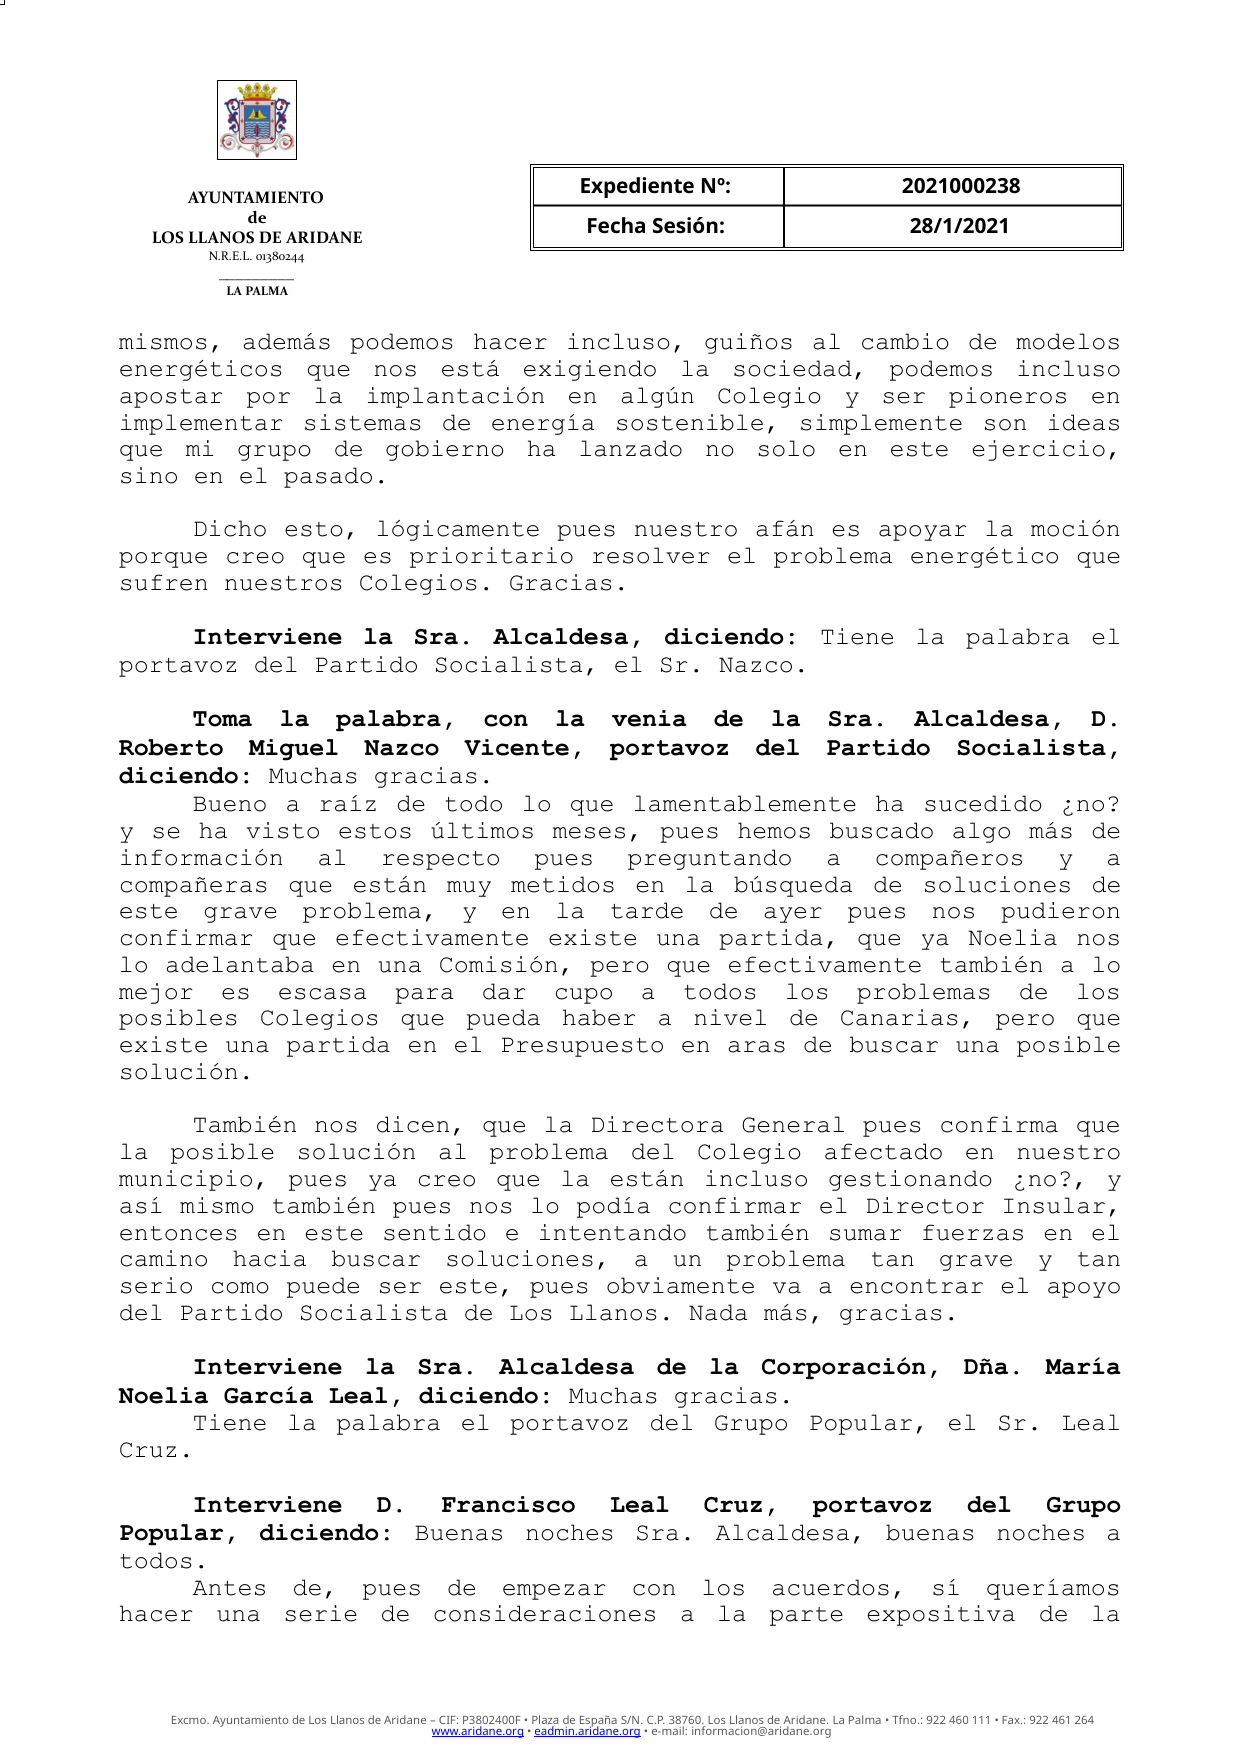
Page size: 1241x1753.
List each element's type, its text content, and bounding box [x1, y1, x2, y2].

text energéticos que nos está exigiendo la sociedad, podemos incluso [119, 355, 1146, 382]
text ________ [226, 266, 317, 282]
text Interviene la Sra. Alcaldesa, diciendo: Tiene la palabra el [192, 622, 1146, 650]
text solución. [119, 1058, 1146, 1085]
text AYUNTAMIENTO [188, 190, 387, 207]
text la posible solución al problema del Colegio afectado en nuestro [119, 1138, 1146, 1165]
text www.aridane.org • eadmin.aridane.org • e-mail: informacion@aridane.org [431, 1724, 834, 1738]
text _ [219, 266, 226, 279]
text mismos, además podemos hacer incluso, guiños al cambio de modelos [119, 327, 1146, 355]
text Fecha Sesión: [586, 214, 761, 239]
text municipio, pues ya creo que la están incluso gestionando ¿no?, y [119, 1165, 1146, 1192]
text todos. [119, 1546, 1146, 1574]
text y se ha visto estos últimos meses, pues hemos buscado algo más de [119, 817, 1146, 844]
text Interviene D. Francisco Leal Cruz, portavoz del Grupo [192, 1489, 1146, 1518]
text Dicho esto, lógicamente pues nuestro afán es apoyar la moción [192, 514, 1146, 542]
text Roberto Miguel Nazco Vicente, portavoz del Partido Socialista, [119, 733, 1146, 761]
text posibles Colegios que pueda haber a nivel de Canarias, pero que [119, 1004, 1146, 1031]
text portavoz del Partido Socialista, el Sr. Nazco. [119, 650, 1146, 678]
text implementar sistemas de energía sostenible, simplemente son ideas [119, 408, 1146, 435]
picture [531, 165, 1123, 250]
text información al respecto pues preguntando a compañeros y a [119, 844, 1146, 871]
text diciendo: Muchas gracias. [119, 761, 1146, 790]
text de [247, 210, 387, 227]
text hacer una serie de consideraciones a la parte expositiva de la [119, 1601, 1146, 1627]
text compañeras que están muy metidos en la búsqueda de soluciones de [119, 871, 1146, 897]
text existe una partida en el Presupuesto en aras de buscar una posible [119, 1031, 1146, 1058]
text sino en el pasado. [119, 462, 1146, 489]
text entonces en este sentido e intentando también sumar fuerzas en el [119, 1219, 1146, 1245]
text Excmo. Ayuntamiento de Los Llanos de Aridane – CIF: P3802400F • Plaza de España S/N. C.P. 38760. Los Llanos de Aridane. La Palma • Tfno.: 922 460 111 • Fax.: 922 461 264 [171, 1713, 1095, 1727]
text porque creo que es prioritario resolver el problema energético que [119, 542, 1146, 569]
text LA PALMA [226, 286, 317, 298]
text apostar por la implantación en algún Colegio y ser pioneros en [119, 382, 1146, 408]
text Tiene la palabra el portavoz del Grupo Popular, el Sr. Leal [192, 1409, 1146, 1436]
text Popular, diciendo: Buenas noches Sra. Alcaldesa, buenas noches a [119, 1518, 1146, 1546]
text Antes de, pues de empezar con los acuerdos, sí queríamos [192, 1574, 1146, 1601]
text Expediente Nº: [579, 173, 761, 198]
text N.R.E.L. 01380244 [208, 250, 327, 262]
text También nos dicen, que la Directora General pues confirma que [192, 1110, 1146, 1138]
text Interviene la Sra. Alcaldesa de la Corporación, Dña. María [192, 1352, 1146, 1380]
text Bueno a raíz de todo lo que lamentablemente ha sucedido ¿no? [192, 789, 1146, 817]
text lo adelantaba en una Comisión, pero que efectivamente también a lo [119, 951, 1146, 978]
text camino hacia buscar soluciones, a un problema tan grave y tan [119, 1245, 1146, 1272]
text 28/1/2021 [909, 214, 1059, 239]
text sufren nuestros Colegios. Gracias. [119, 569, 1146, 596]
text Cruz. [119, 1436, 1146, 1463]
text este grave problema, y en la tarde de ayer pues nos pudieron [119, 897, 1146, 924]
text serio como puede ser este, pues obviamente va a encontrar el apoyo [119, 1272, 1146, 1299]
text que mi grupo de gobierno ha lanzado no solo en este ejercicio, [119, 435, 1146, 462]
text 2021000238 [902, 173, 1059, 198]
picture [218, 81, 296, 159]
text Toma la palabra, con la venia de la Sra. Alcaldesa, D. [192, 704, 1146, 732]
text LOS LLANOS DE ARIDANE [152, 230, 387, 247]
text del Partido Socialista de Los Llanos. Nada más, gracias. [119, 1299, 1146, 1326]
text confirmar que efectivamente existe una partida, que ya Noelia nos [119, 924, 1146, 951]
text mejor es escasa para dar cupo a todos los problemas de los [119, 978, 1146, 1004]
text así mismo también pues nos lo podía confirmar el Director Insular, [119, 1192, 1146, 1219]
text Noelia García Leal, diciendo: Muchas gracias. [119, 1380, 1146, 1409]
text _ [317, 266, 327, 282]
